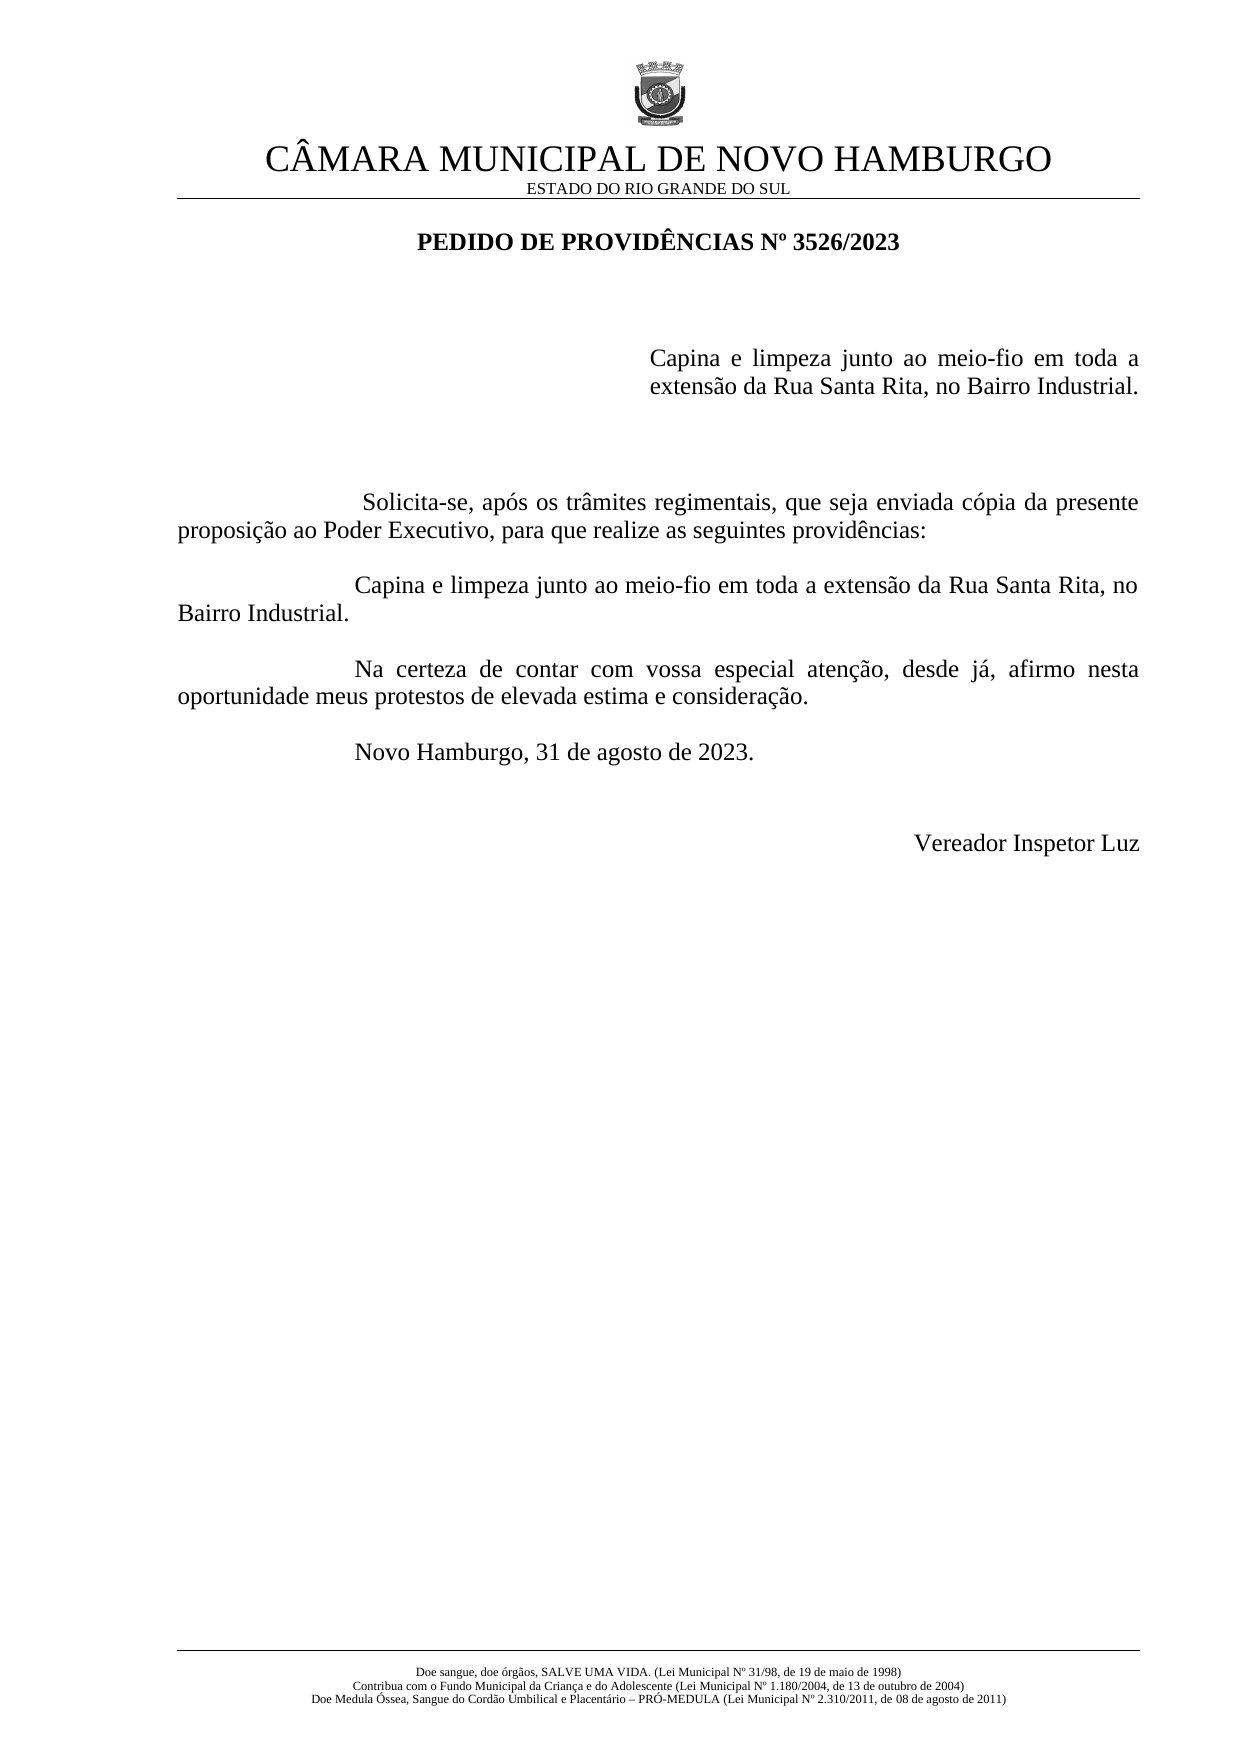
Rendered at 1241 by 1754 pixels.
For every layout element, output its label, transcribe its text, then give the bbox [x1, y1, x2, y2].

text PEDIDO DE PROVIDÊNCIAS Nº 3526/2023 [177, 228, 1140, 256]
text Solicita-se, após os trâmites regimentais, que seja enviada cópia da presente proposição ao Poder Executivo, para que realize as seguintes providências: [177, 488, 1140, 544]
text Vereador Inspetor Luz [177, 829, 1140, 856]
text Na certeza de contar com vossa especial atenção, desde já, afirmo nesta oportunidade meus protestos de elevada estima e consideração. [177, 655, 1140, 710]
text Capina e limpeza junto ao meio-fio em toda a extensão da Rua Santa Rita, no Bairro Industrial. [649, 344, 1140, 400]
text Capina e limpeza junto ao meio-fio em toda a extensão da Rua Santa Rita, no Bairro Industrial. [177, 572, 1140, 627]
text Novo Hamburgo, 31 de agosto de 2023. [177, 738, 1140, 766]
